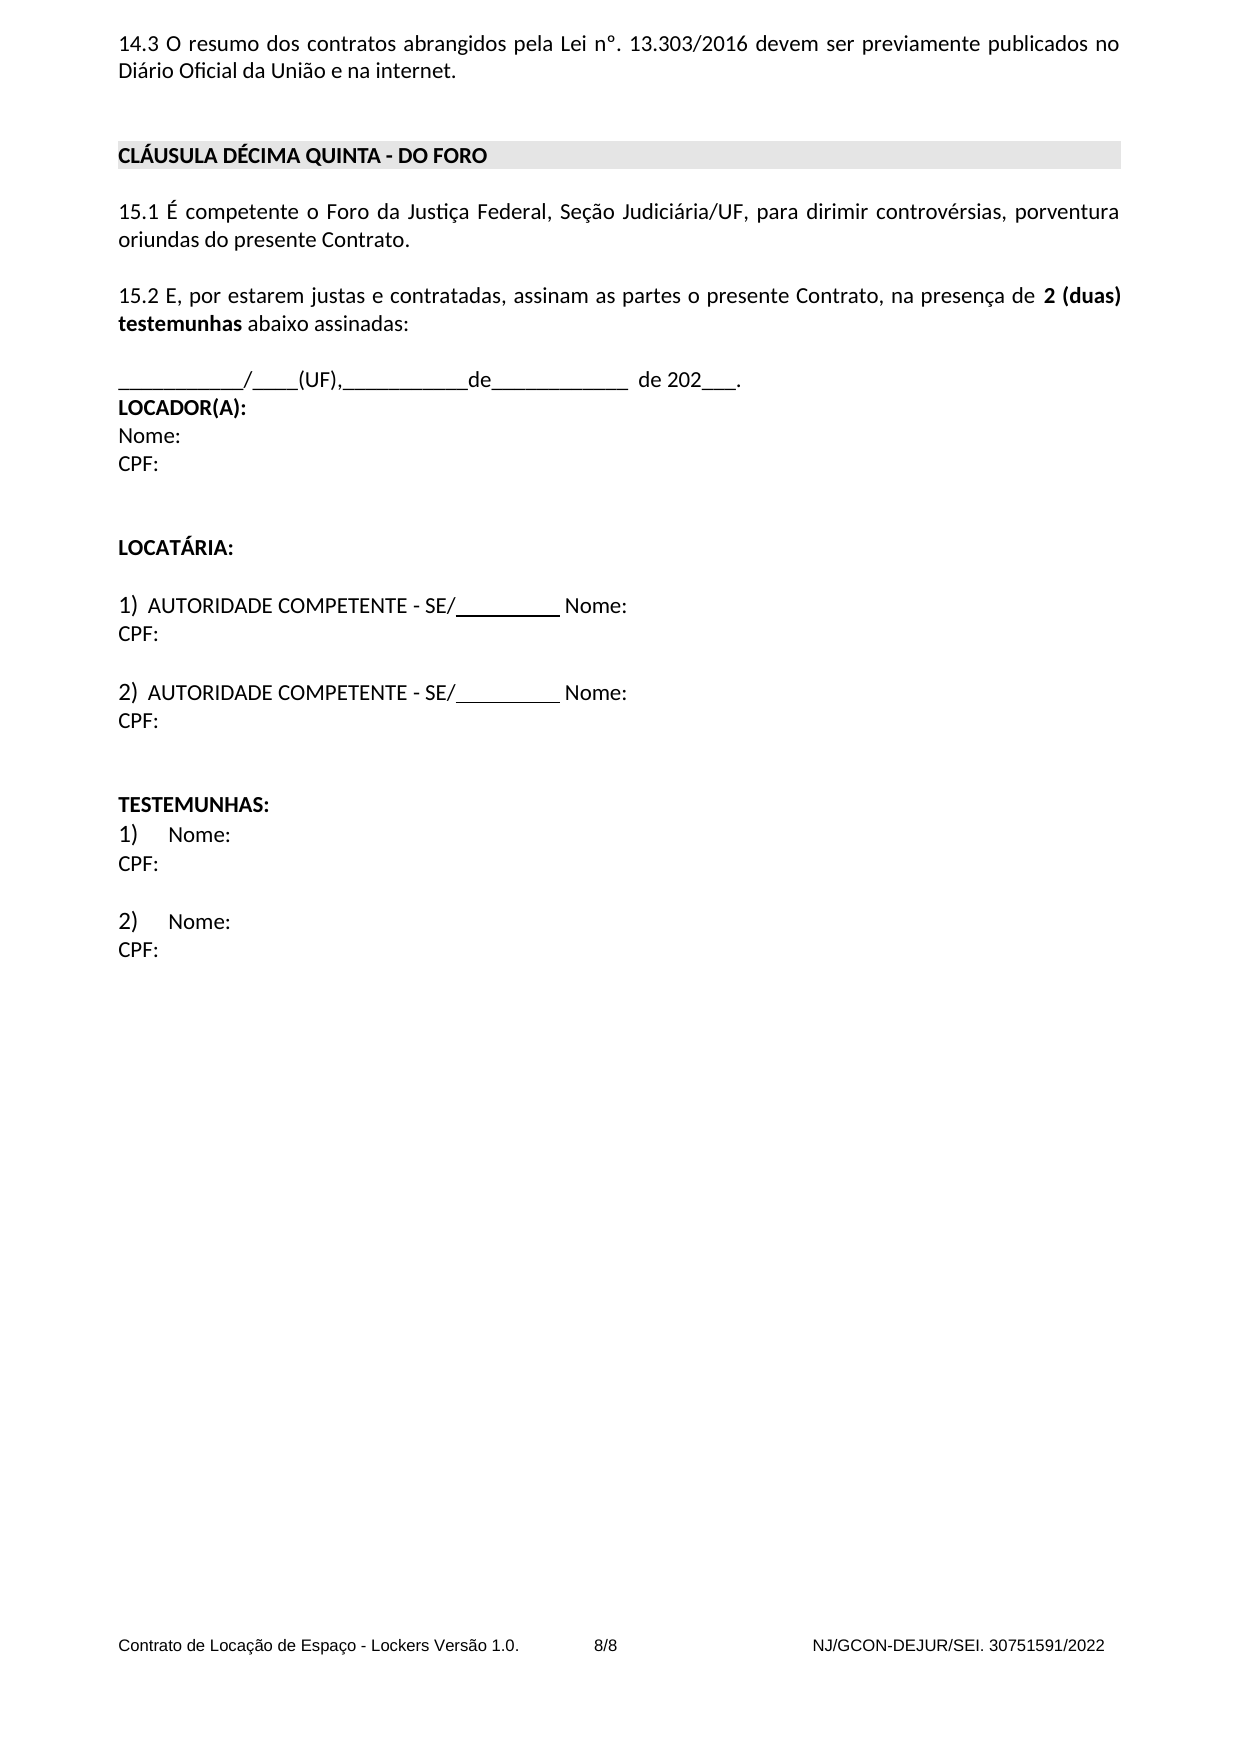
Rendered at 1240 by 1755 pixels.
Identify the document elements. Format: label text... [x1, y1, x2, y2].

text 15.1 É competente o Foro da Justiça Federal, Seção Judiciária/UF, para dirimir controvérsias, porventura oriundas do presente Contrato. [118, 197, 1121, 253]
text 15.2 E, por estarem justas e contratadas, assinam as partes o presente Contrato, na presença de 2 (duas) testemunhas abaixo assinadas: [118, 281, 1121, 337]
list Nome: [118, 905, 1121, 935]
subtitle LOCADOR(A): [118, 393, 1121, 421]
text CPF: [118, 619, 1121, 648]
subtitle LOCATÁRIA: [118, 533, 1121, 561]
subtitle CLÁUSULA DÉCIMA QUINTA - DO FORO [118, 141, 1121, 169]
list AUTORIDADE COMPETENTE - SE/ Nome: [118, 676, 1121, 706]
subtitle TESTEMUNHAS: [118, 790, 1121, 818]
list Nome: [118, 818, 1121, 849]
text CPF: [118, 935, 1121, 963]
text CPF: [118, 449, 1121, 477]
text CPF: [118, 706, 1121, 734]
text 14.3 O resumo dos contratos abrangidos pela Lei nº. 13.303/2016 devem ser previamente publicados no Diário Oficial da União e na internet. [118, 29, 1121, 85]
text ___________/____(UF),___________de____________ de 202___. [118, 365, 1121, 393]
text CPF: [118, 849, 1121, 877]
text Nome: [118, 421, 1121, 449]
list AUTORIDADE COMPETENTE - SE/ Nome: [118, 589, 1121, 619]
